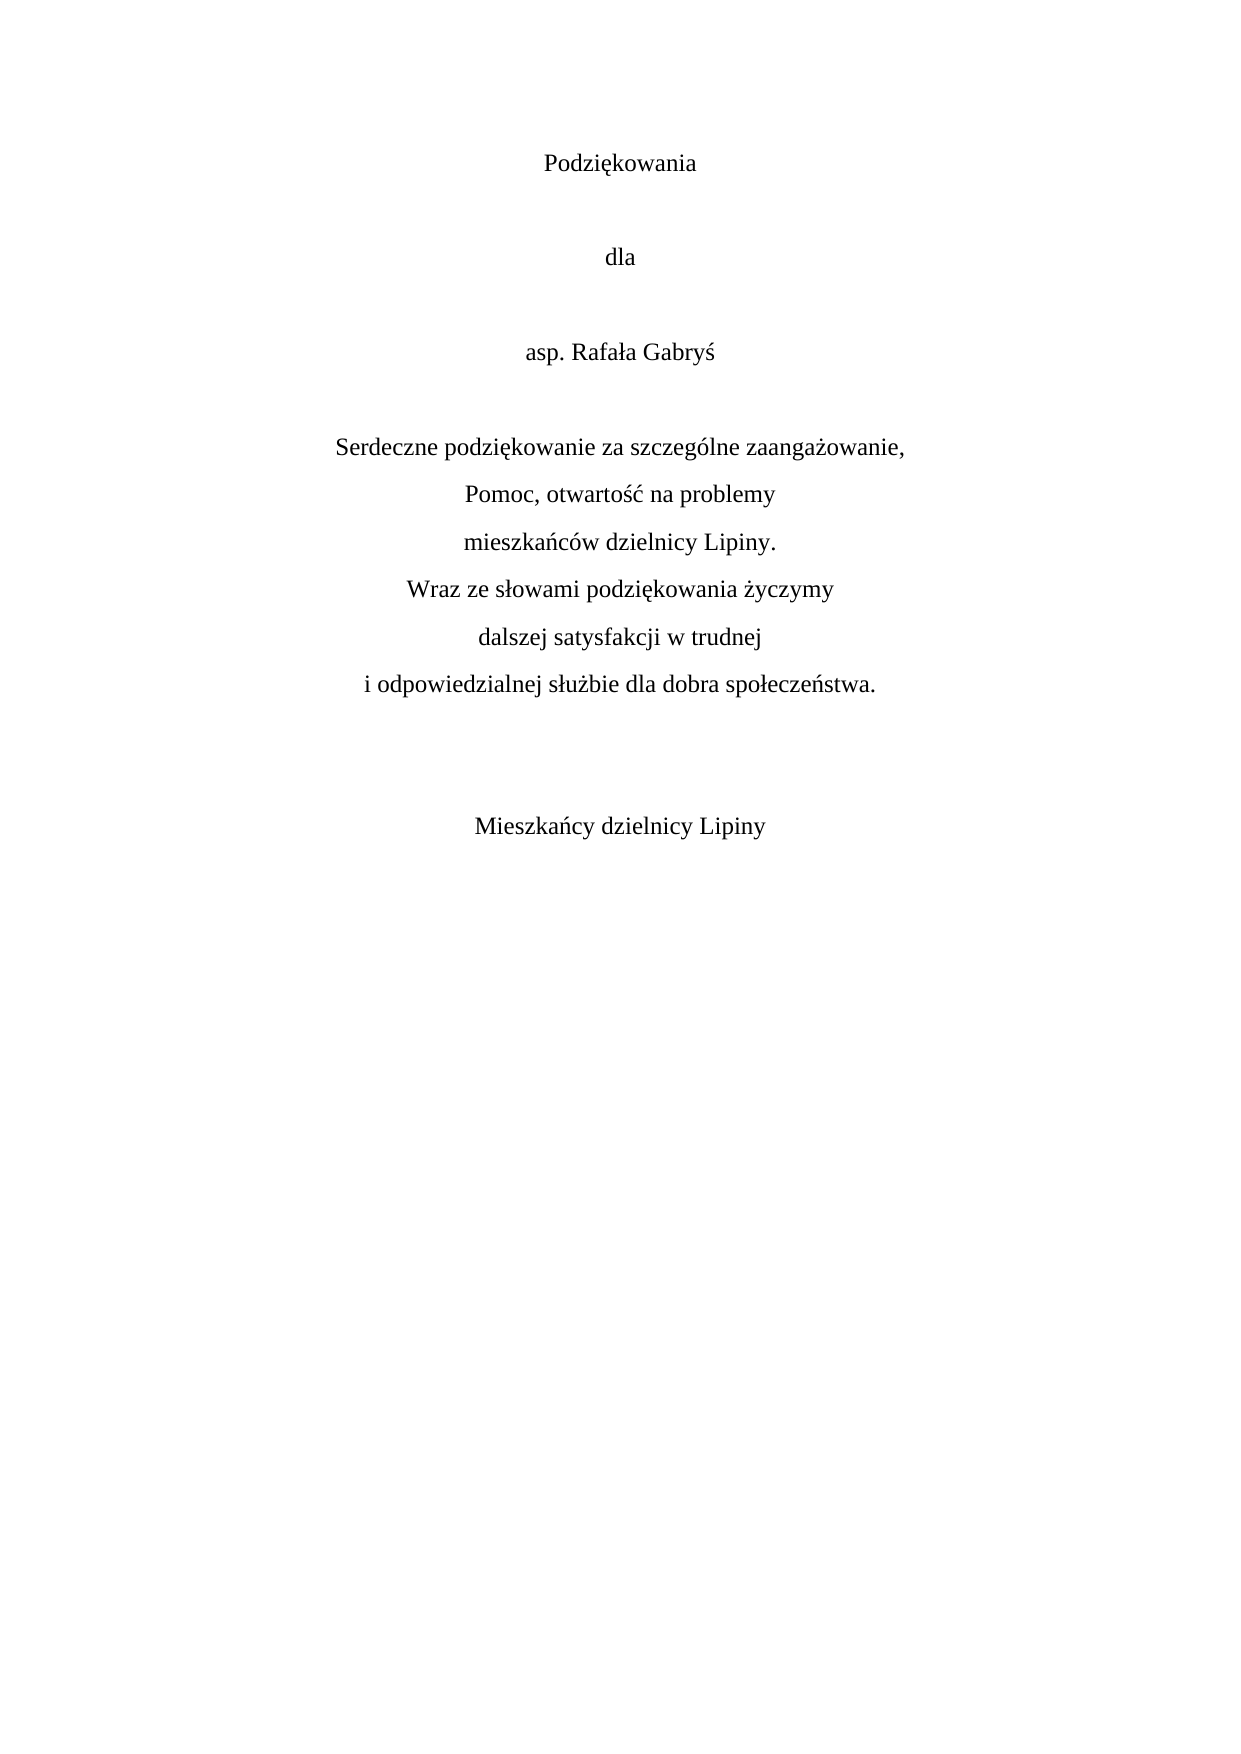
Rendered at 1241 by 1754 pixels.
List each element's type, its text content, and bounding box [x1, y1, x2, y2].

text Pomoc, otwartość na problemy [148, 479, 1093, 508]
text Mieszkańcy dzielnicy Lipiny [148, 811, 1093, 840]
text Wraz ze słowami podziękowania życzymy [148, 574, 1093, 603]
text dla [148, 242, 1093, 271]
text mieszkańców dzielnicy Lipiny. [148, 527, 1093, 556]
text dalszej satysfakcji w trudnej [148, 622, 1093, 650]
text asp. Rafała Gabryś [148, 337, 1093, 366]
text i odpowiedzialnej służbie dla dobra społeczeństwa. [148, 669, 1093, 698]
text Podziękowania [148, 148, 1093, 176]
text Serdeczne podziękowanie za szczególne zaangażowanie, [148, 432, 1093, 461]
